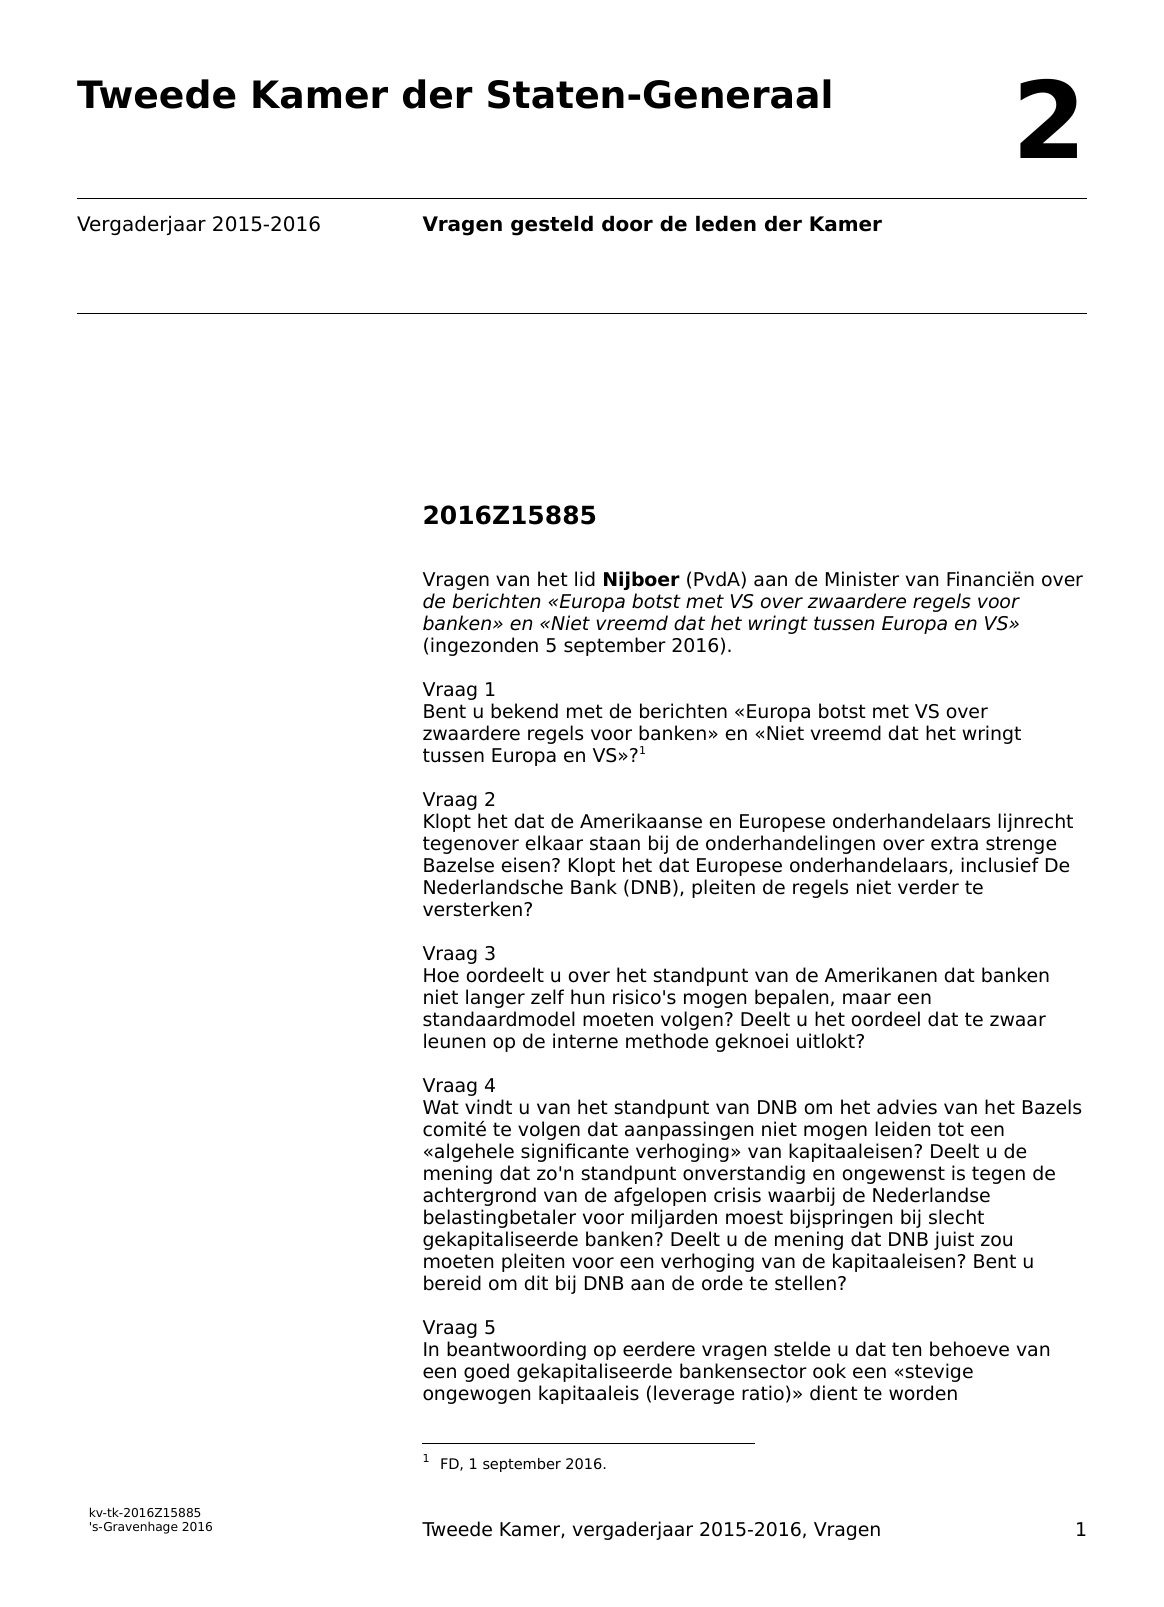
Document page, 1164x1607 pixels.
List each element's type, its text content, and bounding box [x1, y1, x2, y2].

text Vraag 4 [422, 1075, 1087, 1097]
text 2016Z15885 [422, 501, 1087, 531]
text Wat vindt u van het standpunt van DNB om het advies van het Bazels comité te volgen dat aanpassingen niet mogen leiden tot een «algehele significante verhoging» van kapitaaleisen? Deelt u de mening dat zo'n standpunt onverstandig en ongewenst is tegen de achtergrond van de afgelopen crisis waarbij de Nederlandse belastingbetaler voor miljarden moest bijspringen bij slecht gekapitaliseerde banken? Deelt u de mening dat DNB juist zou moeten pleiten voor een verhoging van de kapitaaleisen? Bent u bereid om dit bij DNB aan de orde te stellen? [422, 1097, 1087, 1295]
text 's-Gravenhage 2016 [88, 1520, 323, 1534]
table_cell Vergaderjaar 2015-2016 [77, 199, 422, 313]
text Hoe oordeelt u over het standpunt van de Amerikanen dat banken niet langer zelf hun risico's mogen bepalen, maar een standaardmodel moeten volgen? Deelt u het oordeel dat te zwaar leunen op de interne methode geknoei uitlokt? [422, 965, 1087, 1053]
text Vragen van het lid Nijboer (PvdA) aan de Minister van Financiën over de berichten «Europa botst met VS over zwaardere regels voor banken» en «Niet vreemd dat het wringt tussen Europa en VS» (ingezonden 5 september 2016). [422, 569, 1087, 657]
text Vraag 5 [422, 1317, 1087, 1339]
text Klopt het dat de Amerikaanse en Europese onderhandelaars lijnrecht tegenover elkaar staan bij de onderhandelingen over extra strenge Bazelse eisen? Klopt het dat Europese onderhandelaars, inclusief De Nederlandsche Bank (DNB), pleiten de regels niet verder te versterken? [422, 811, 1087, 921]
text FD, 1 september 2016. [422, 1452, 1087, 1474]
text Vraag 1 [422, 679, 1087, 701]
text Vraag 2 [422, 789, 1087, 811]
table_header 2 [886, 59, 1087, 198]
text In beantwoording op eerdere vragen stelde u dat ten behoeve van een goed gekapitaliseerde bankensector ook een «stevige ongewogen kapitaaleis (leverage ratio)» dient te worden [422, 1339, 1087, 1405]
text Vraag 3 [422, 943, 1087, 965]
table_header Tweede Kamer der Staten-Generaal [77, 59, 886, 198]
table_cell Vragen gesteld door de leden der Kamer [422, 199, 1087, 313]
text kv-tk-2016Z15885 [88, 1506, 323, 1520]
text Bent u bekend met de berichten «Europa botst met VS over zwaardere regels voor banken» en «Niet vreemd dat het wringt tussen Europa en VS»? [422, 701, 1087, 767]
